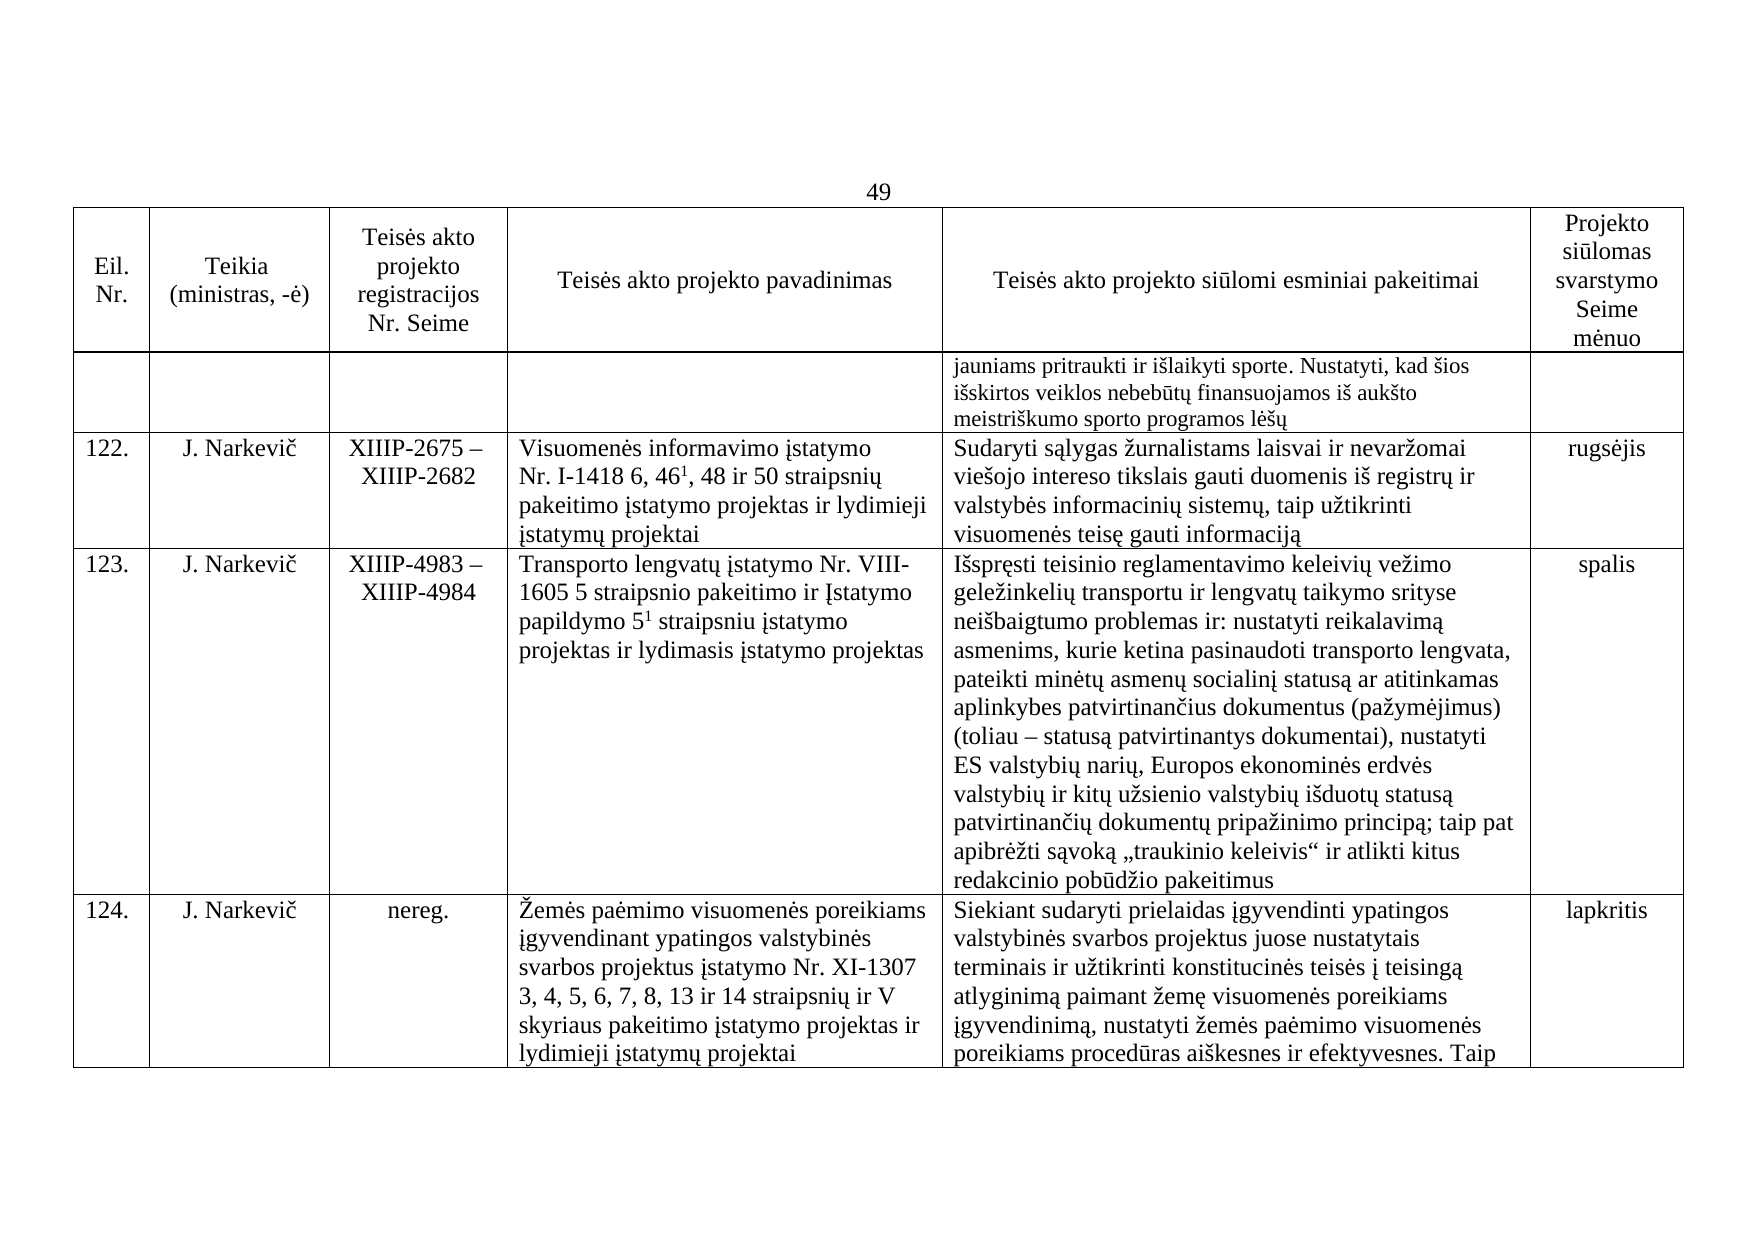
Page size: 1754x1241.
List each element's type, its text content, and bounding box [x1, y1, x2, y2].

table_cell [74, 353, 149, 432]
table_cell J. Narkevič [150, 549, 329, 894]
table_cell [330, 353, 507, 432]
table_cell [1531, 353, 1683, 432]
table_cell Siekiant sudaryti prielaidas įgyvendinti ypatingos valstybinės svarbos projektus juose nustatytais terminais ir užtikrinti konstitucinės teisės į teisingą atlyginimą paimant žemę visuomenės poreikiams įgyvendinimą, nustatyti žemės paėmimo visuomenės poreikiams procedūras aiškesnes ir efektyvesnes. Taip [943, 895, 1530, 1067]
table_cell Žemės paėmimo visuomenės poreikiams įgyvendinant ypatingos valstybinės svarbos projektus įstatymo Nr. XI-1307 3, 4, 5, 6, 7, 8, 13 ir 14 straipsnių ir V skyriaus pakeitimo įstatymo projektas ir lydimieji įstatymų projektai [508, 895, 942, 1067]
table_header Projekto siūlomas svarstymo Seime mėnuo [1531, 208, 1683, 351]
table_cell nereg. [330, 895, 507, 1067]
table_cell jauniams pritraukti ir išlaikyti sporte. Nustatyti, kad šios išskirtos veiklos nebebūtų finansuojamos iš aukšto meistriškumo sporto programos lėšų [943, 353, 1530, 432]
table_cell Visuomenės informavimo įstatymo Nr. I-1418 6, 461, 48 ir 50 straipsnių pakeitimo įstatymo projektas ir lydimieji įstatymų projektai [508, 433, 942, 548]
table_cell J. Narkevič [150, 433, 329, 548]
table_cell lapkritis [1531, 895, 1683, 1067]
table_cell spalis [1531, 549, 1683, 894]
table_header Teisės akto projekto pavadinimas [508, 208, 942, 351]
table_cell Sudaryti sąlygas žurnalistams laisvai ir nevaržomai viešojo intereso tikslais gauti duomenis iš registrų ir valstybės informacinių sistemų, taip užtikrinti visuomenės teisę gauti informaciją [943, 433, 1530, 548]
table_header Teisės akto projekto siūlomi esminiai pakeitimai [943, 208, 1530, 351]
table_cell 123. [74, 549, 149, 894]
table_cell [150, 353, 329, 432]
table_cell Transporto lengvatų įstatymo Nr. VIII-1605 5 straipsnio pakeitimo ir Įstatymo papildymo 51 straipsniu įstatymo projektas ir lydimasis įstatymo projektas [508, 549, 942, 894]
table_cell J. Narkevič [150, 895, 329, 1067]
table_cell 124. [74, 895, 149, 1067]
table_cell [508, 353, 942, 432]
table_cell XIIIP-2675 – XIIIP-2682 [330, 433, 507, 548]
table_cell Išspręsti teisinio reglamentavimo keleivių vežimo geležinkelių transportu ir lengvatų taikymo srityse neišbaigtumo problemas ir: nustatyti reikalavimą asmenims, kurie ketina pasinaudoti transporto lengvata, pateikti minėtų asmenų socialinį statusą ar atitinkamas aplinkybes patvirtinančius dokumentus (pažymėjimus) (toliau – statusą patvirtinantys dokumentai), nustatyti ES valstybių narių, Europos ekonominės erdvės valstybių ir kitų užsienio valstybių išduotų statusą patvirtinančių dokumentų pripažinimo principą; taip pat apibrėžti sąvoką „traukinio keleivis“ ir atlikti kitus redakcinio pobūdžio pakeitimus [943, 549, 1530, 894]
table_cell 122. [74, 433, 149, 548]
table_header Teisės akto projekto registracijos Nr. Seime [330, 208, 507, 351]
table_cell XIIIP-4983 – XIIIP-4984 [330, 549, 507, 894]
table_header Eil. Nr. [74, 208, 149, 351]
table_header Teikia (ministras, -ė) [150, 208, 329, 351]
table_cell rugsėjis [1531, 433, 1683, 548]
